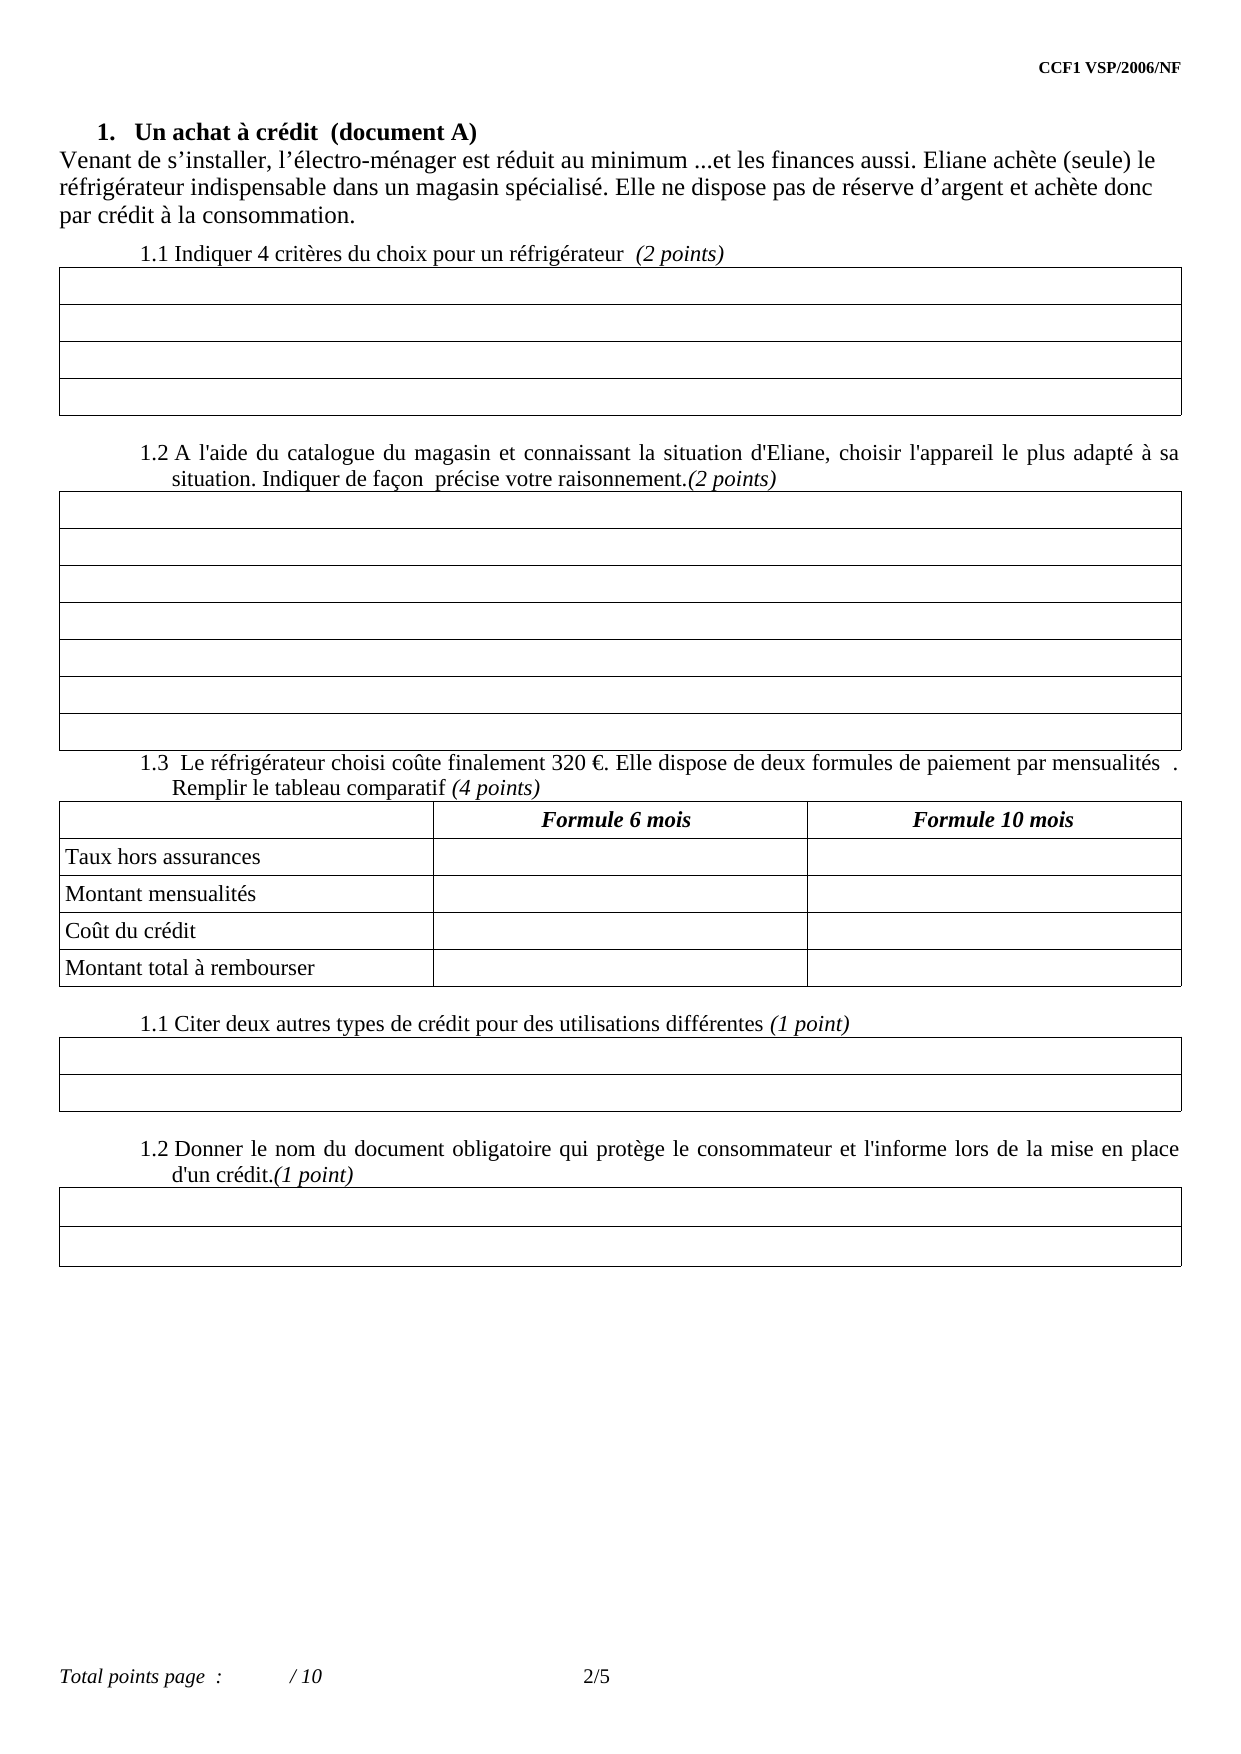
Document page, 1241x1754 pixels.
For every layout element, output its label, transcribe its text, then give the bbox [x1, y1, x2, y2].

table_cell [808, 876, 1181, 912]
table_cell [808, 839, 1181, 875]
list Indiquer 4 critères du choix pour un réfrigérateur (2 points) [134, 241, 1181, 267]
table_header Formule 6 mois [434, 802, 807, 838]
table_header Formule 10 mois [808, 802, 1181, 838]
list A l'aide du catalogue du magasin et connaissant la situation d'Eliane, choisir l'appareil le plus adapté à sa situation. Indiquer de façon précise votre raisonnement.(2 points) [134, 440, 1181, 491]
list Le réfrigérateur choisi coûte finalement 320 €. Elle dispose de deux formules de paiement par mensualités . Remplir le tableau comparatif (4 points) [134, 751, 1181, 801]
list Citer deux autres types de crédit pour des utilisations différentes (1 point) [134, 1011, 1181, 1037]
table_cell [60, 566, 1181, 602]
text Venant de s’installer, l’électro-ménager est réduit au minimum ...et les finances aussi. Eliane achète (seule) le réfrigérateur indispensable dans un magasin spécialisé. Elle ne dispose pas de réserve d’argent et achète donc par crédit à la consommation. [59, 146, 1181, 229]
table_cell Taux hors assurances [60, 839, 433, 875]
table_cell [60, 714, 1181, 750]
list Un achat à crédit (document A) [97, 118, 1181, 146]
table_cell [60, 305, 1181, 341]
table_cell [60, 379, 1181, 415]
table_cell Montant mensualités [60, 876, 433, 912]
table_header [60, 1188, 1181, 1226]
table_cell [60, 677, 1181, 713]
table_header [60, 802, 433, 838]
table_cell [434, 913, 807, 949]
table_cell [60, 640, 1181, 676]
table_cell [60, 603, 1181, 639]
table_header [60, 1038, 1181, 1074]
table_cell [60, 529, 1181, 565]
table_cell [60, 342, 1181, 378]
table_cell [60, 1075, 1181, 1111]
table_header [60, 268, 1181, 304]
table_header [60, 492, 1181, 528]
table_cell [808, 950, 1181, 986]
table_cell Coût du crédit [60, 913, 433, 949]
table_cell [434, 950, 807, 986]
table_cell [434, 876, 807, 912]
list Donner le nom du document obligatoire qui protège le consommateur et l'informe lors de la mise en place d'un crédit.(1 point) [134, 1136, 1181, 1187]
table_cell [434, 839, 807, 875]
table_cell Montant total à rembourser [60, 950, 433, 986]
table_cell [60, 1227, 1181, 1266]
table_cell [808, 913, 1181, 949]
